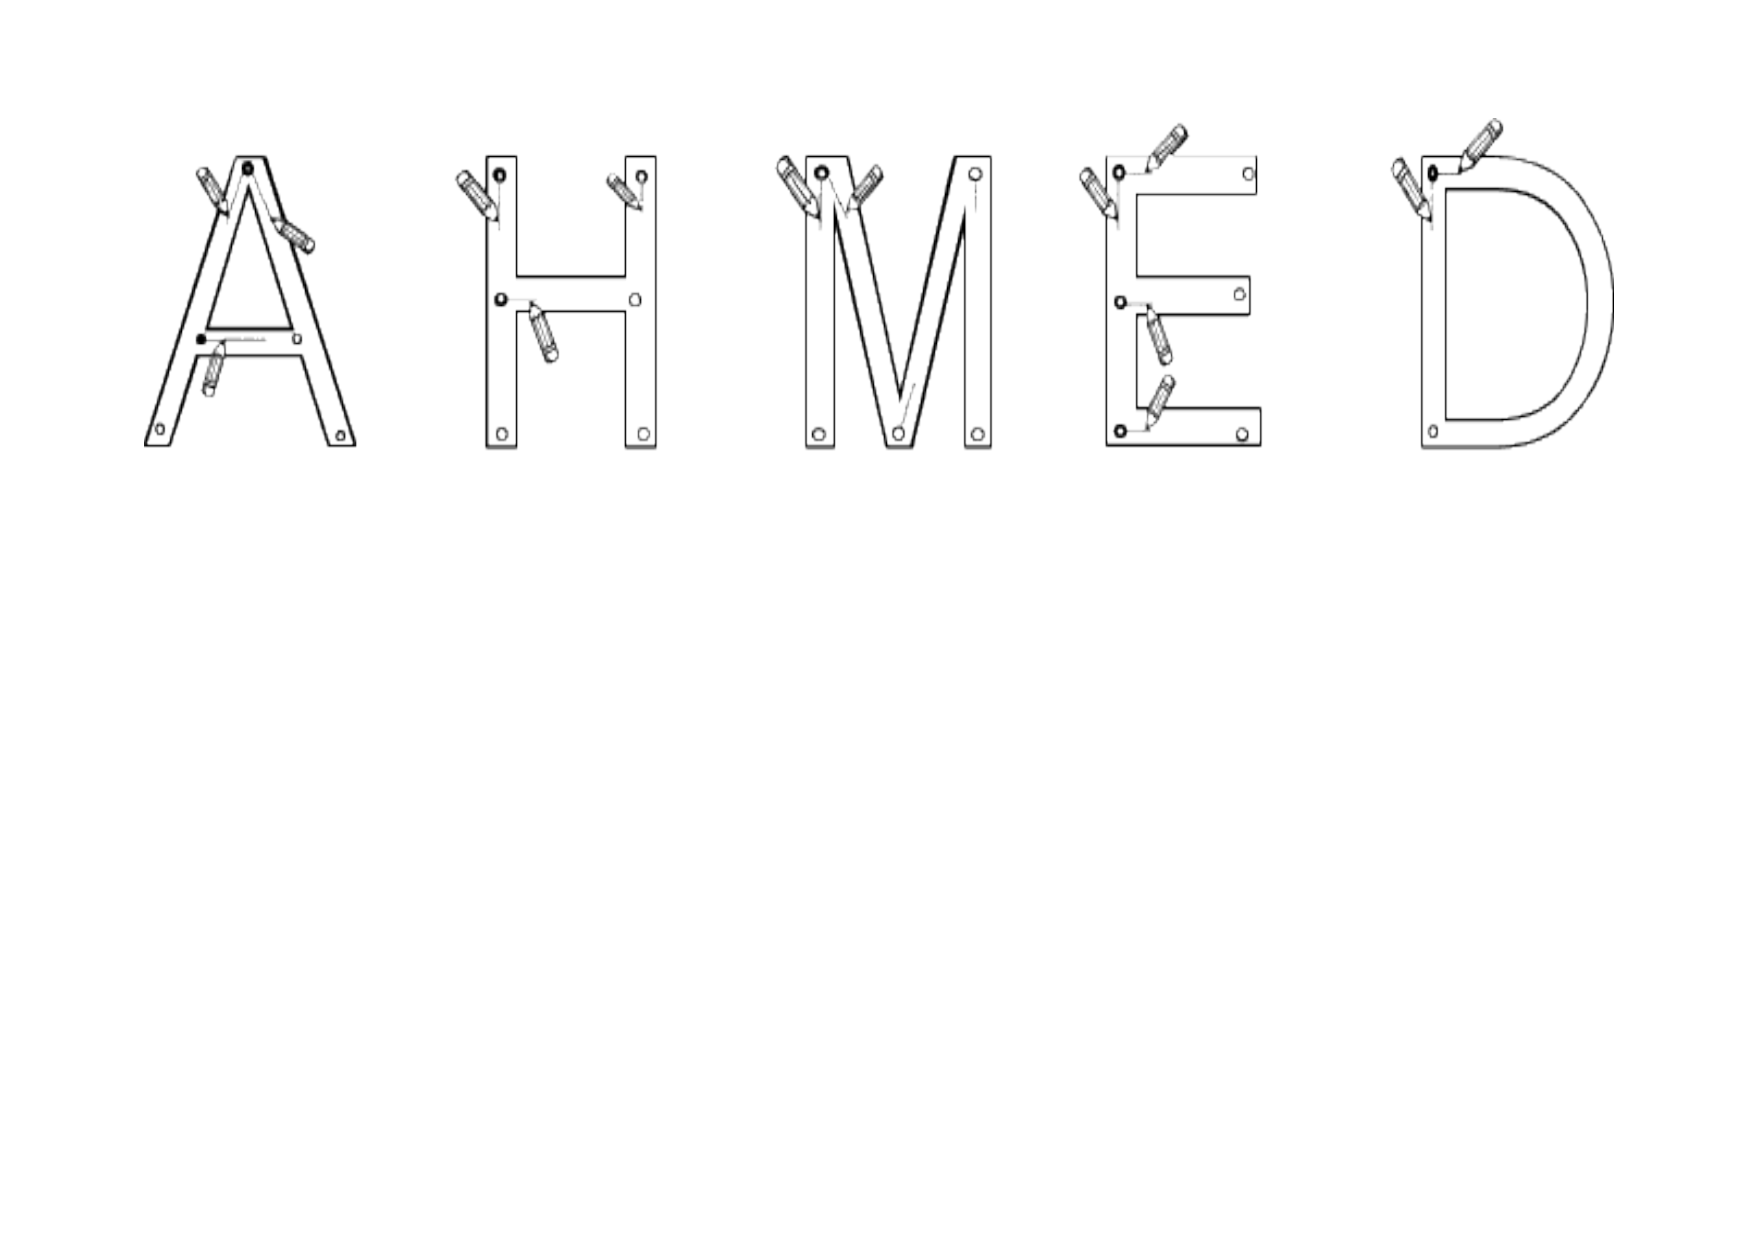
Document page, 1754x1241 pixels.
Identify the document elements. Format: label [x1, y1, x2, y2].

picture [144, 118, 1614, 530]
